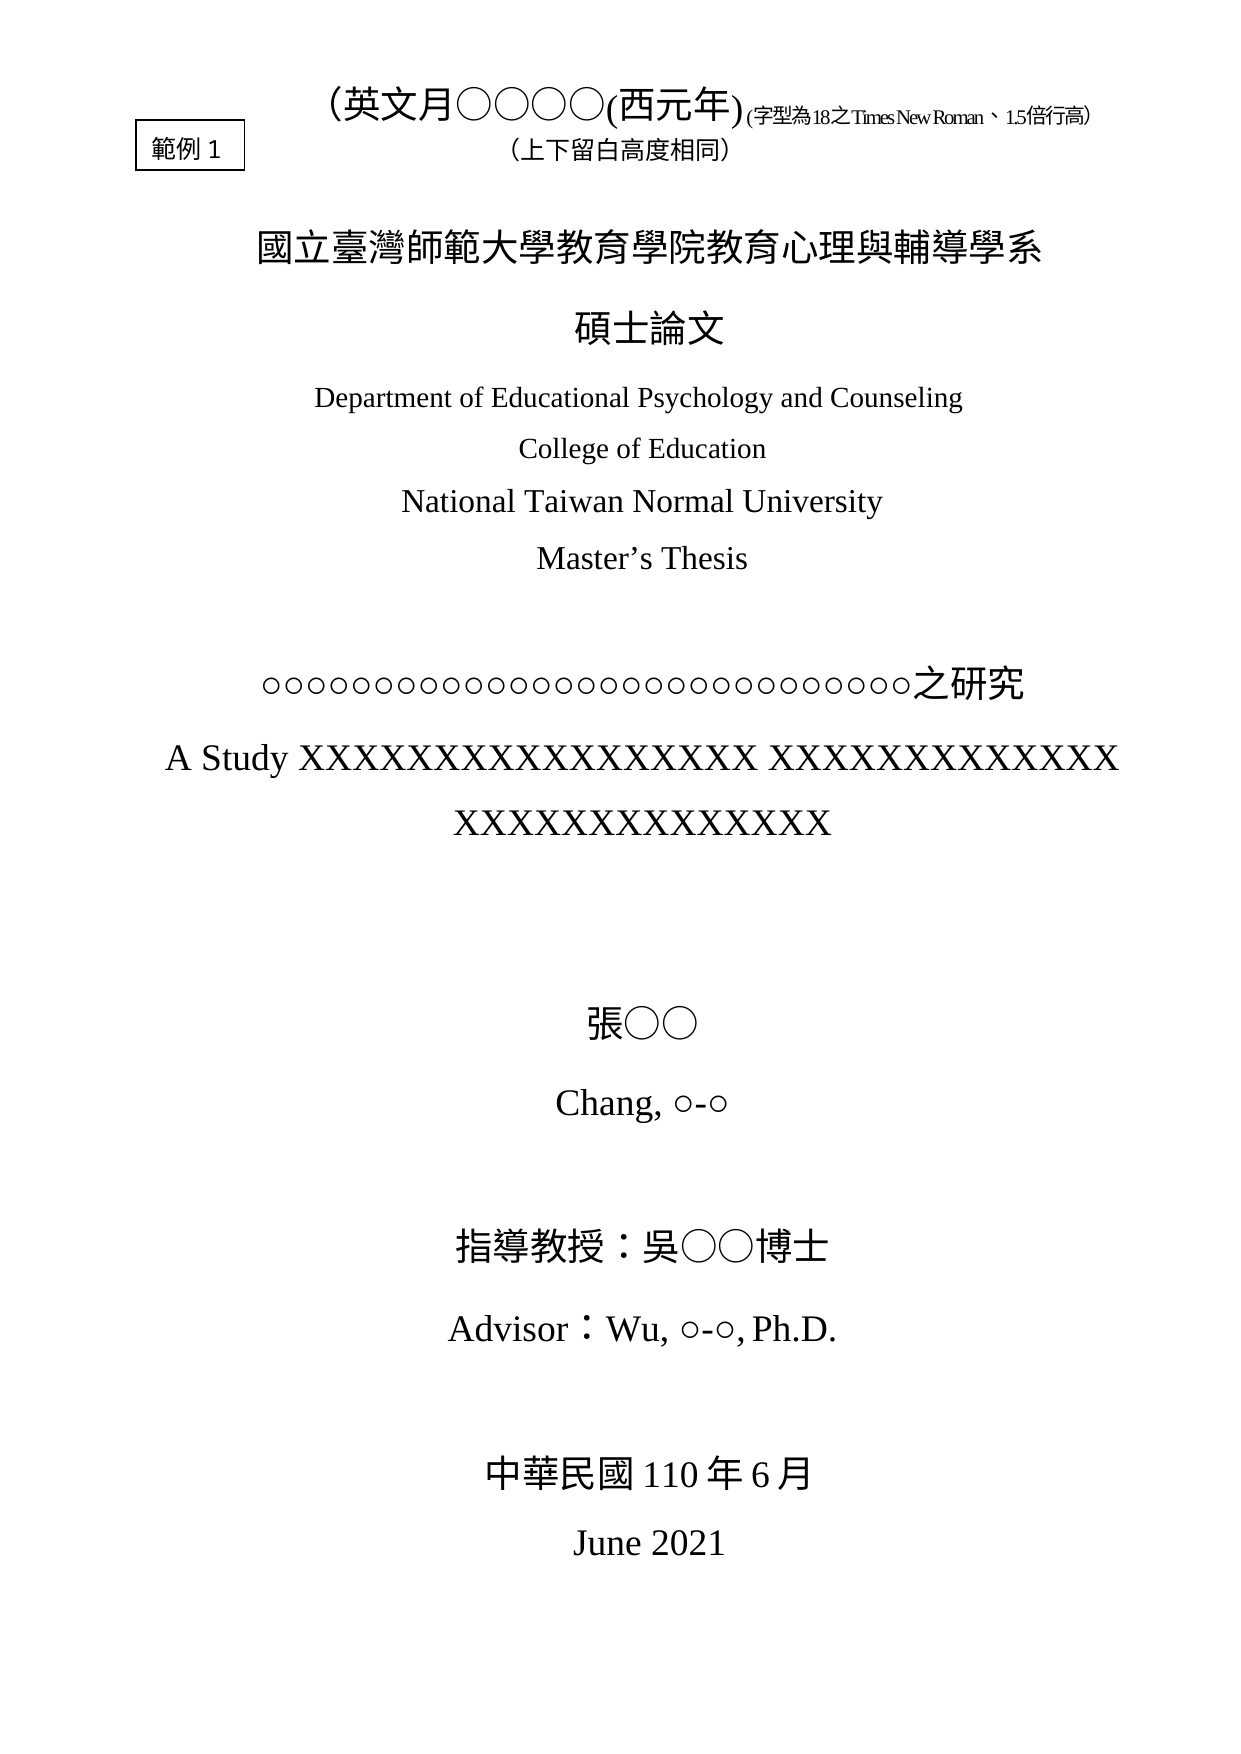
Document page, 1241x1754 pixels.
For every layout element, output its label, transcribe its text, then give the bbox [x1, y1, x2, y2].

text （英文月○○○○(西元年) (字型為18之Times New Roman、1.5倍行高） [118, 75, 1122, 129]
text College of Education [162, 431, 1122, 464]
text Department of Educational Psychology and Counseling [162, 381, 1122, 414]
text 指導教授：吳○○博士 [162, 1217, 1122, 1271]
text A Study XXXXXXXXXXXXXXXXX XXXXXXXXXXXXX XXXXXXXXXXXXXX [162, 735, 1122, 843]
text 張○○ [162, 994, 1122, 1048]
text Master’s Thesis [162, 539, 1122, 577]
text Advisor：Wu, ○-○, Ph.D. [162, 1298, 1122, 1352]
text 中華民國110年6月 June 2021 [162, 1444, 1137, 1563]
text 國立臺灣師範大學教育學院教育心理與輔導學系 [162, 218, 1137, 272]
text 碩士論文 [162, 299, 1137, 353]
text ○○○○○○○○○○○○○○○○○○○○○○○○○○○○○之研究 [162, 654, 1122, 708]
text Chang, ○-○ [162, 1075, 1122, 1126]
text （上下留白高度相同） [245, 129, 1122, 167]
text National Taiwan Normal University [162, 481, 1122, 519]
text 範例1 [152, 128, 229, 161]
text [118, 129, 135, 167]
